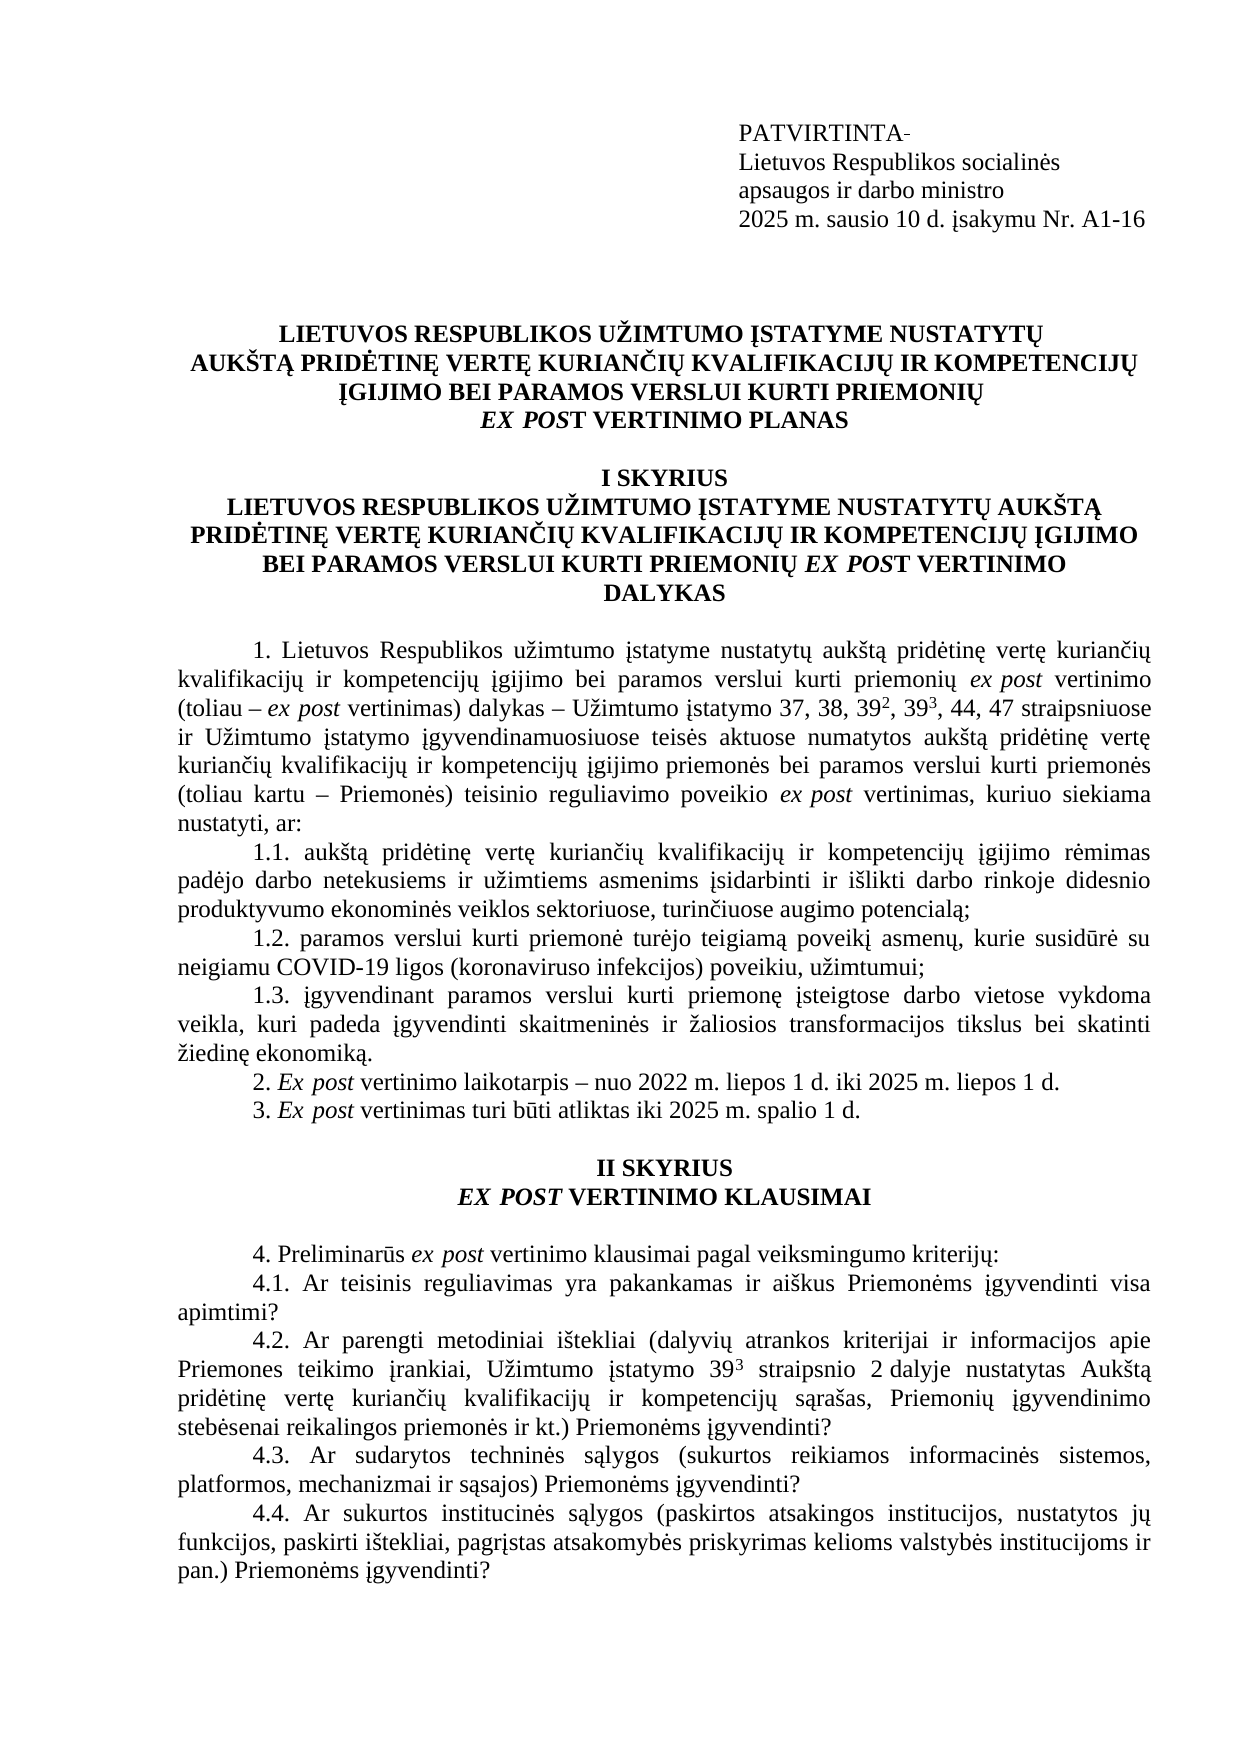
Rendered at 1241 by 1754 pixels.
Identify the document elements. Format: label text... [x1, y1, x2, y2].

text EX POST VERTINIMO PLANAS [177, 406, 1152, 434]
text 1.2. paramos verslui kurti priemonė turėjo teigiamą poveikį asmenų, kurie susidūrė su neigiamu COVID-19 ligos (koronaviruso infekcijos) poveikiu, užimtumui; [177, 923, 1152, 981]
text LIETUVOS RESPUBLIKOS UŽIMTUMO ĮSTATYME NUSTATYTŲ AUKŠTĄ PRIDĖTINĘ VERTĘ KURIANČIŲ KVALIFIKACIJŲ IR KOMPETENCIJŲ ĮGIJIMO BEI PARAMOS VERSLUI KURTI PRIEMONIŲ EX POST VERTINIMO [177, 492, 1152, 578]
text II SKYRIUS [177, 1153, 1152, 1182]
text 3. Ex post vertinimas turi būti atliktas iki 2025 m. spalio 1 d. [177, 1096, 1152, 1124]
text apsaugos ir darbo ministro [177, 176, 1152, 204]
text Lietuvos Respublikos socialinės [177, 147, 1152, 176]
text I SKYRIUS [177, 463, 1152, 492]
text EX POST VERTINIMO KLAUSIMAI [177, 1182, 1152, 1211]
text DALYKAS [177, 578, 1152, 607]
text 4.1. Ar teisinis reguliavimas yra pakankamas ir aiškus Priemonėms įgyvendinti visa apimtimi? [177, 1268, 1152, 1326]
text PATVIRTINTA [673, 118, 1152, 147]
text 4. Preliminarūs ex post vertinimo klausimai pagal veiksmingumo kriterijų: [177, 1239, 1152, 1268]
text 1.1. aukštą pridėtinę vertę kuriančių kvalifikacijų ir kompetencijų įgijimo rėmimas padėjo darbo netekusiems ir užimtiems asmenims įsidarbinti ir išlikti darbo rinkoje didesnio produktyvumo ekonominės veiklos sektoriuose, turinčiuose augimo potencialą; [177, 837, 1152, 923]
text 1. Lietuvos Respublikos užimtumo įstatyme nustatytų aukštą pridėtinę vertę kuriančių kvalifikacijų ir kompetencijų įgijimo bei paramos verslui kurti priemonių ex post vertinimo (toliau – ex post vertinimas) dalykas – Užimtumo įstatymo 37, 38, 392, 393, 44, 47 straipsniuose ir Užimtumo įstatymo įgyvendinamuosiuose teisės aktuose numatytos aukštą pridėtinę vertę kuriančių kvalifikacijų ir kompetencijų įgijimo priemonės bei paramos verslui kurti priemonės (toliau kartu – Priemonės) teisinio reguliavimo poveikio ex post vertinimas, kuriuo siekiama nustatyti, ar: [177, 636, 1152, 837]
text 2025 m. sausio 10 d. įsakymu Nr. A1-16 [177, 204, 1152, 233]
text 4.4. Ar sukurtos institucinės sąlygos (paskirtos atsakingos institucijos, nustatytos jų funkcijos, paskirti ištekliai, pagrįstas atsakomybės priskyrimas kelioms valstybės institucijoms ir pan.) Priemonėms įgyvendinti? [177, 1498, 1152, 1584]
text 1.3. įgyvendinant paramos verslui kurti priemonę įsteigtose darbo vietose vykdoma veikla, kuri padeda įgyvendinti skaitmeninės ir žaliosios transformacijos tikslus bei skatinti žiedinę ekonomiką. [177, 981, 1152, 1067]
text AUKŠTĄ PRIDĖTINĘ VERTĘ KURIANČIŲ KVALIFIKACIJŲ IR KOMPETENCIJŲ ĮGIJIMO BEI PARAMOS VERSLUI KURTI PRIEMONIŲ [177, 348, 1152, 406]
text LIETUVOS RESPUBLIKOS UŽIMTUMO ĮSTATYME NUSTATYTŲ [177, 319, 1152, 348]
text 4.2. Ar parengti metodiniai ištekliai (dalyvių atrankos kriterijai ir informacijos apie Priemones teikimo įrankiai, Užimtumo įstatymo 393 straipsnio 2 dalyje nustatytas Aukštą pridėtinę vertę kuriančių kvalifikacijų ir kompetencijų sąrašas, Priemonių įgyvendinimo stebėsenai reikalingos priemonės ir kt.) Priemonėms įgyvendinti? [177, 1326, 1152, 1441]
text 4.3. Ar sudarytos techninės sąlygos (sukurtos reikiamos informacinės sistemos, platformos, mechanizmai ir sąsajos) Priemonėms įgyvendinti? [177, 1441, 1152, 1498]
text 2. Ex post vertinimo laikotarpis – nuo 2022 m. liepos 1 d. iki 2025 m. liepos 1 d. [177, 1067, 1152, 1096]
